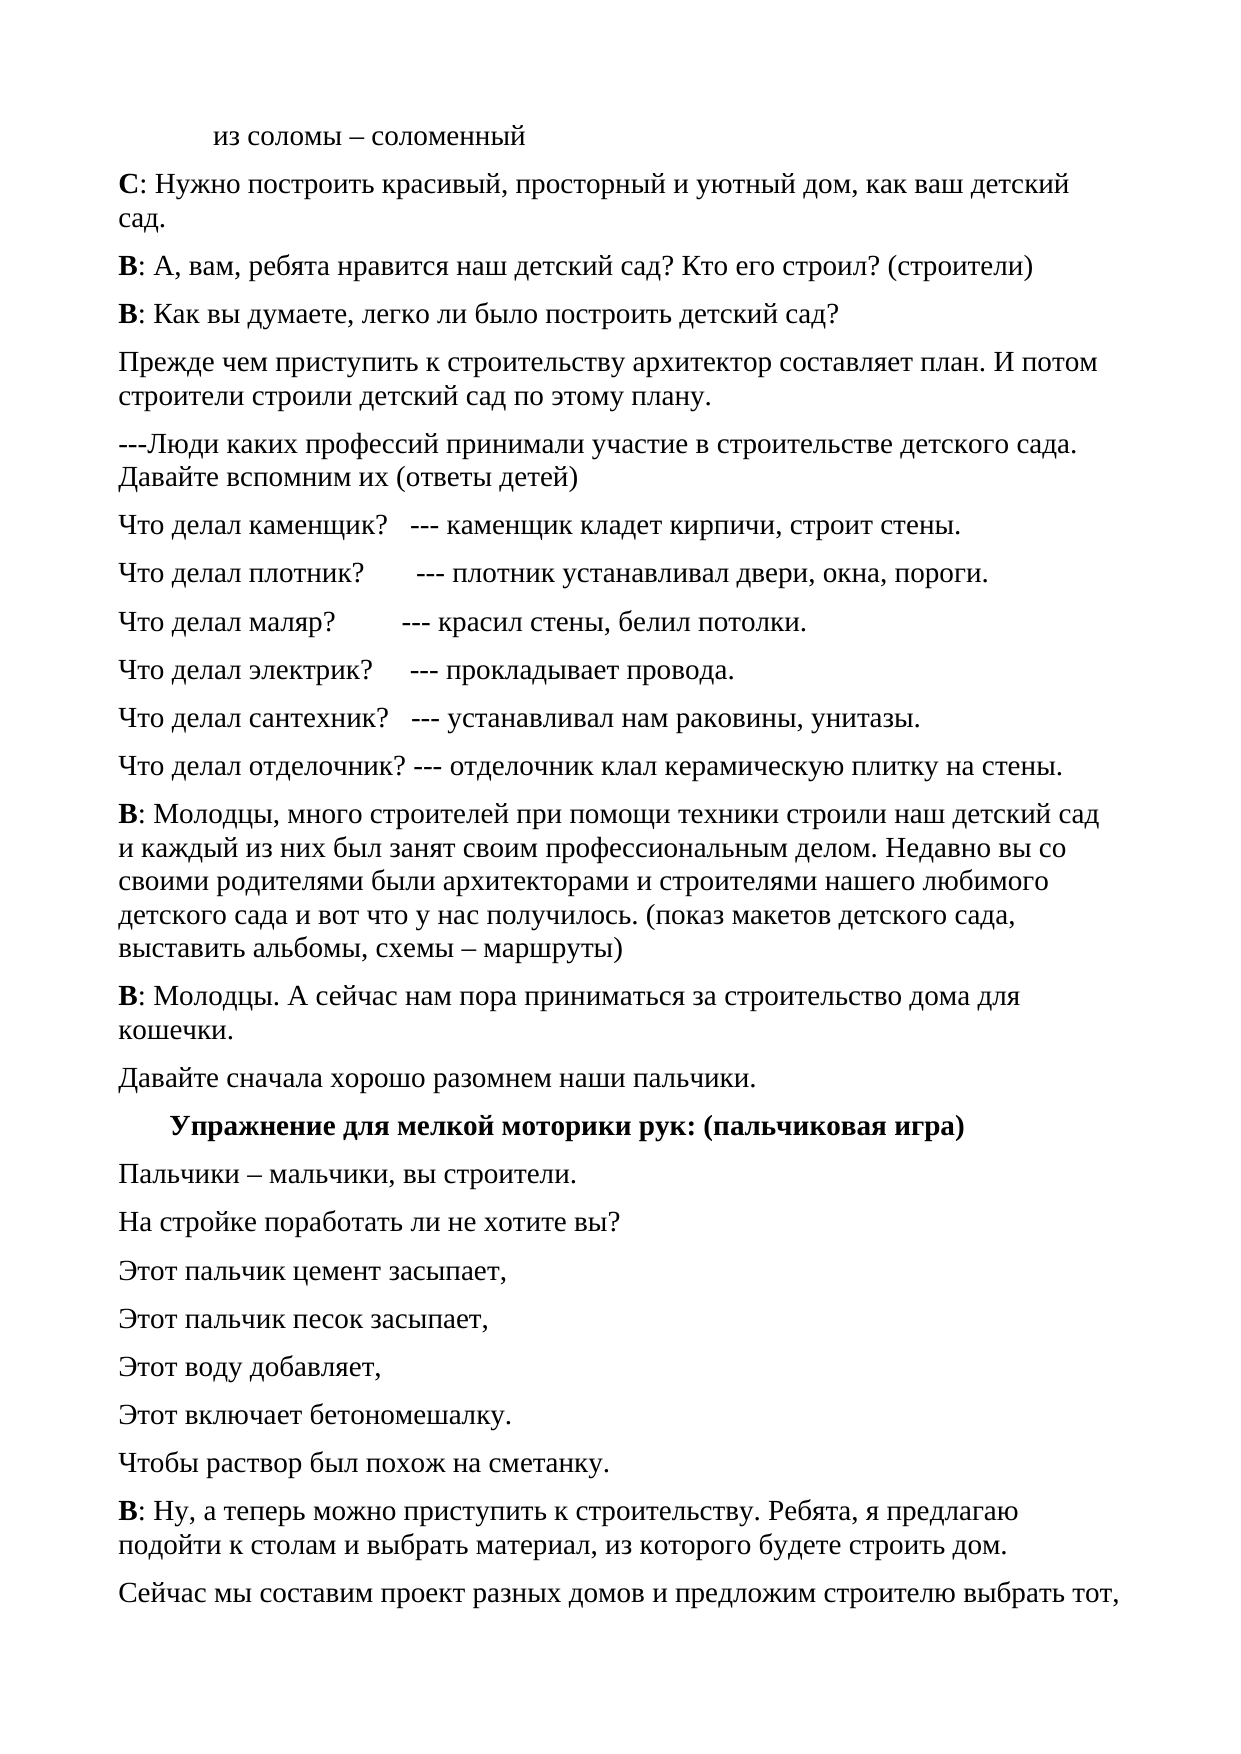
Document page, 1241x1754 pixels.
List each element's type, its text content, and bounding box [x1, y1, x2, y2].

text Этот пальчик цемент засыпает, [118, 1253, 1122, 1286]
text Этот воду добавляет, [118, 1349, 1122, 1382]
text Чтобы раствор был похож на сметанку. [118, 1445, 1122, 1479]
text Что делал плотник? --- плотник устанавливал двери, окна, пороги. [118, 556, 1122, 589]
text из соломы – соломенный [118, 118, 1122, 152]
text В: Ну, а теперь можно приступить к строительству. Ребята, я предлагаю подойти к столам и выбрать материал, из которого будете строить дом. [118, 1493, 1122, 1560]
text На стройке поработать ли не хотите вы? [118, 1204, 1122, 1238]
text Что делал электрик? --- прокладывает провода. [118, 652, 1122, 685]
text Что делал сантехник? --- устанавливал нам раковины, унитазы. [118, 700, 1122, 733]
text Упражнение для мелкой моторики рук: (пальчиковая игра) [118, 1108, 1122, 1142]
text Пальчики – мальчики, вы строители. [118, 1156, 1122, 1190]
text В: Молодцы, много строителей при помощи техники строили наш детский сад и каждый из них был занят своим профессиональным делом. Недавно вы со своими родителями были архитекторами и строителями нашего любимого детского сада и вот что у нас получилось. (показ макетов детского сада, выставить альбомы, схемы – маршруты) [118, 796, 1122, 964]
text В: Молодцы. А сейчас нам пора приниматься за строительство дома для кошечки. [118, 978, 1122, 1046]
text ---Люди каких профессий принимали участие в строительстве детского сада. Давайте вспомним их (ответы детей) [118, 426, 1122, 493]
text С: Нужно построить красивый, просторный и уютный дом, как ваш детский сад. [118, 166, 1122, 233]
text Что делал каменщик? --- каменщик кладет кирпичи, строит стены. [118, 507, 1122, 541]
text В: Как вы думаете, легко ли было построить детский сад? [118, 296, 1122, 329]
text Что делал маляр? --- красил стены, белил потолки. [118, 604, 1122, 637]
text Этот пальчик песок засыпает, [118, 1301, 1122, 1334]
text Что делал отделочник? --- отделочник клал керамическую плитку на стены. [118, 748, 1122, 782]
text Сейчас мы составим проект разных домов и предложим строителю выбрать тот, [118, 1575, 1122, 1608]
text Давайте сначала хорошо разомнем наши пальчики. [118, 1060, 1122, 1094]
text В: А, вам, ребята нравится наш детский сад? Кто его строил? (строители) [118, 248, 1122, 281]
text Этот включает бетономешалку. [118, 1397, 1122, 1431]
text Прежде чем приступить к строительству архитектор составляет план. И потом строители строили детский сад по этому плану. [118, 344, 1122, 411]
